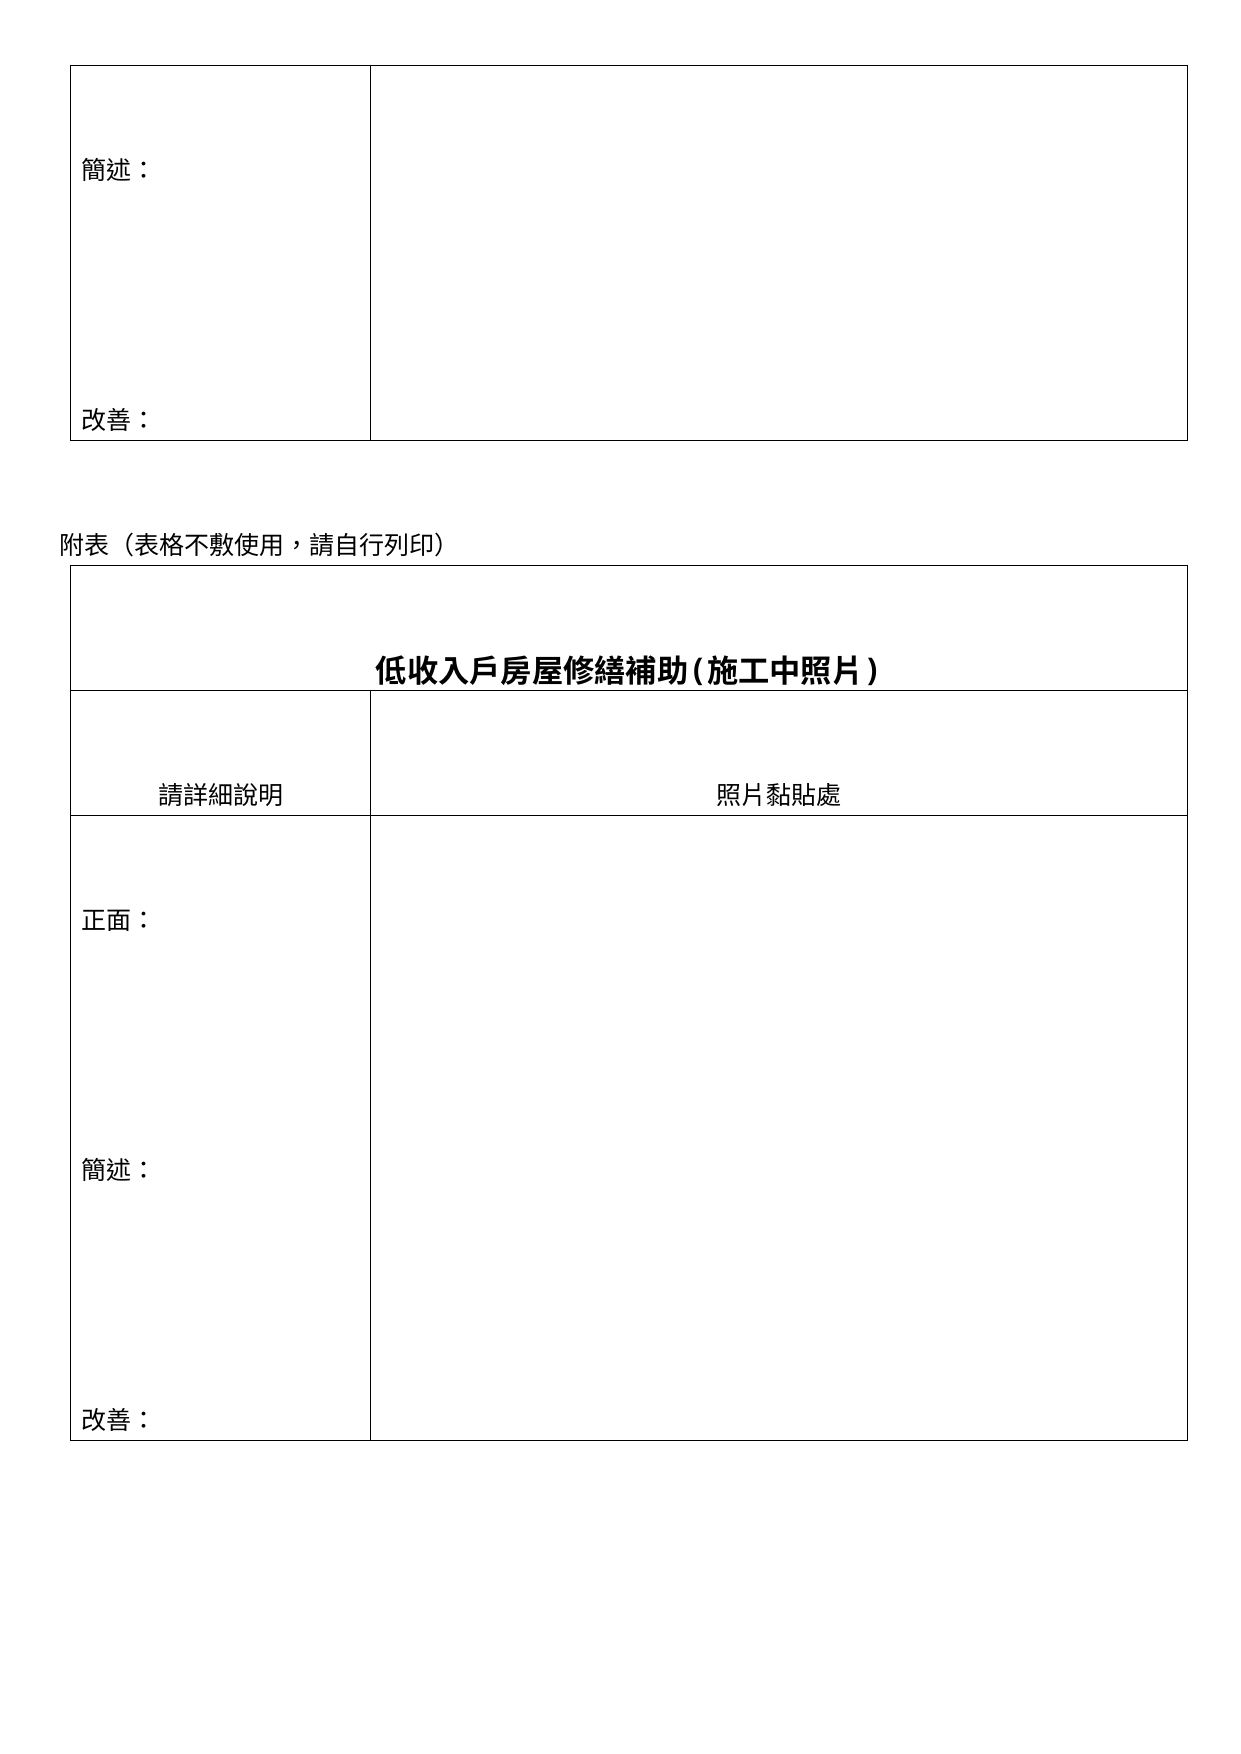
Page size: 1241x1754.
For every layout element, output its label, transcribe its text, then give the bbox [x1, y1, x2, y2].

table_cell 簡述： 改善： [71, 66, 370, 439]
text 附表（表格不敷使用，請自行列印） [59, 502, 1181, 564]
table_header 低收入戶房屋修繕補助(施工中照片) [71, 566, 1187, 689]
table_cell [371, 816, 1187, 1439]
table_cell 照片黏貼處 [371, 691, 1187, 814]
table_cell [371, 66, 1187, 439]
table_cell 正面： 簡述： 改善： [71, 816, 370, 1439]
table_cell 請詳細說明 [71, 691, 370, 814]
